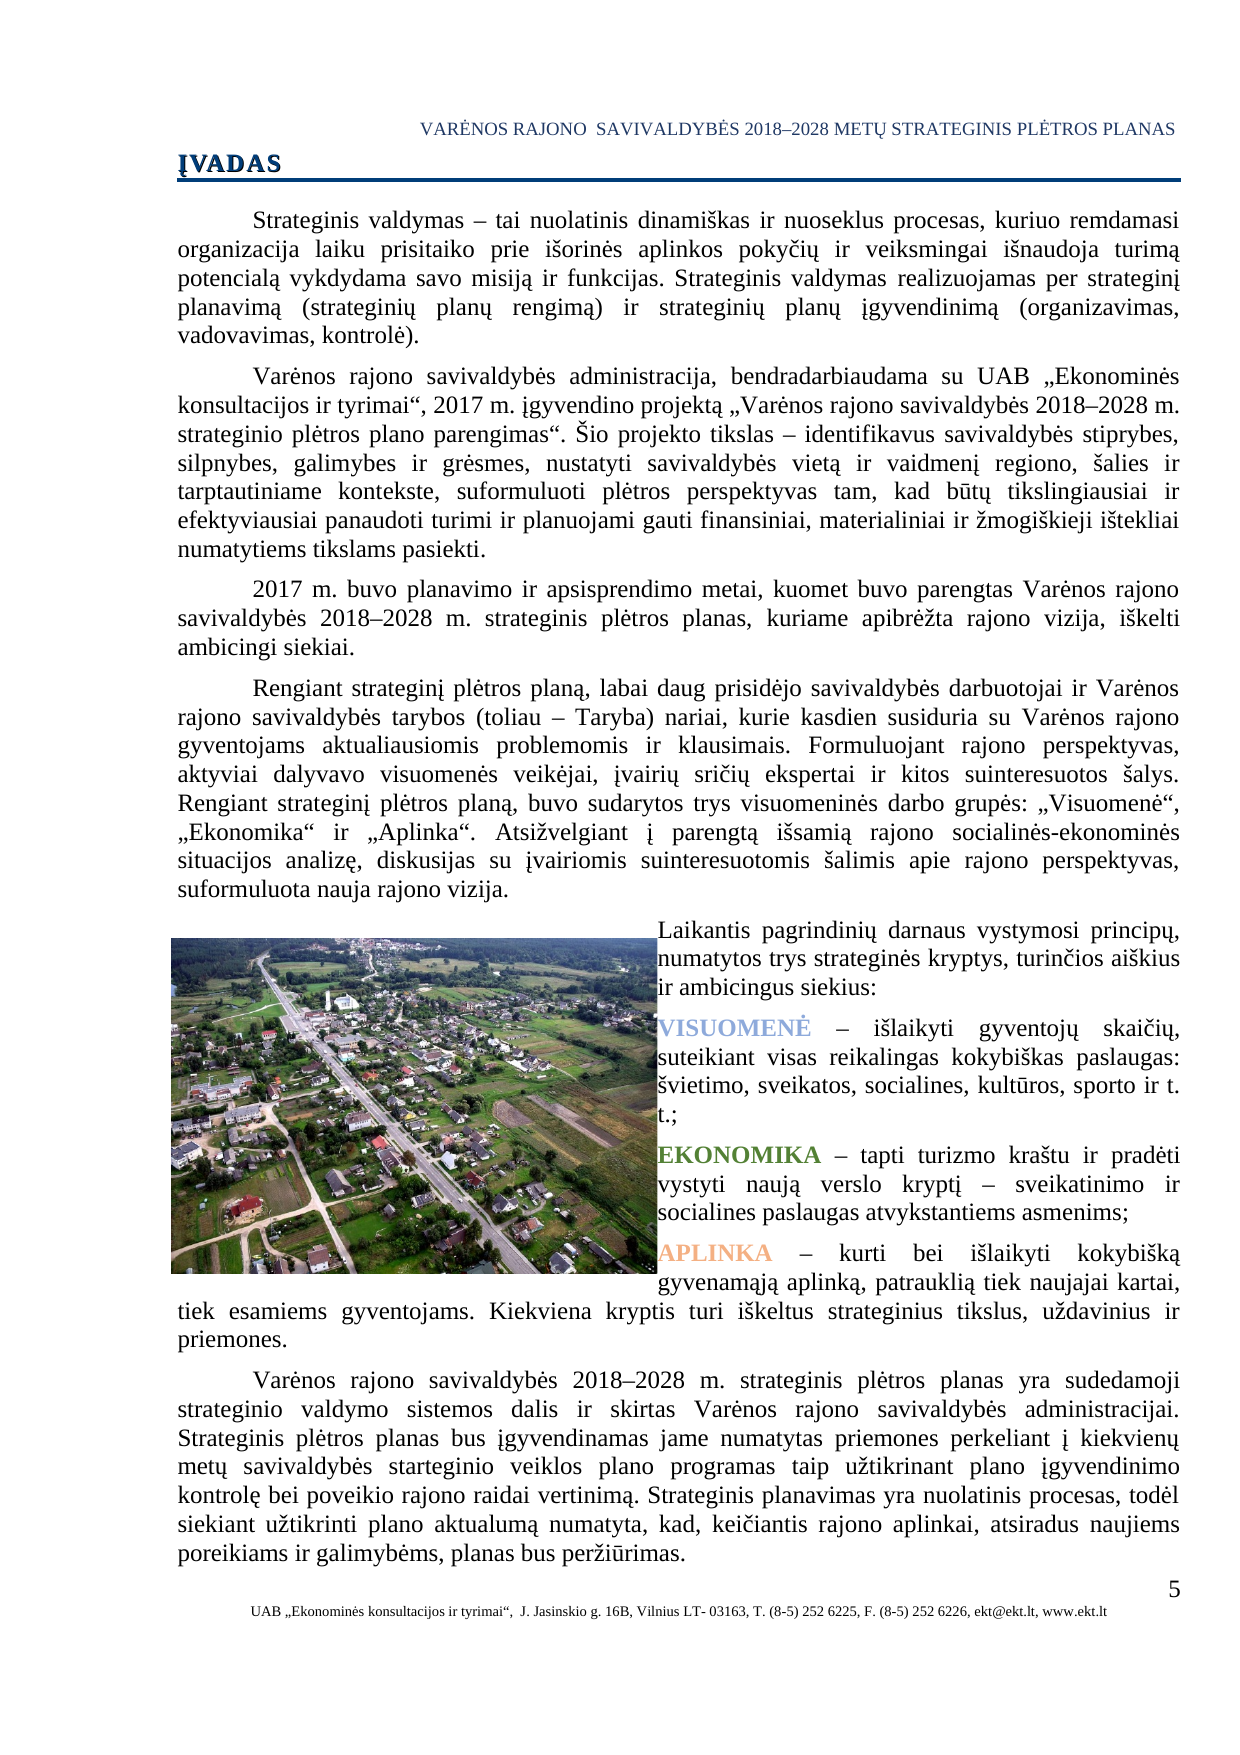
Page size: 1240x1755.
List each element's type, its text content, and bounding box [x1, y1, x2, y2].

text Rengiant strateginį plėtros planą, labai daug prisidėjo savivaldybės darbuotojai ir Varėnos rajono savivaldybės tarybos (toliau – Taryba) nariai, kurie kasdien susiduria su Varėnos rajono gyventojams aktualiausiomis problemomis ir klausimais. Formuluojant rajono perspektyvas, aktyviai dalyvavo visuomenės veikėjai, įvairių sričių ekspertai ir kitos suinteresuotos šalys. Rengiant strateginį plėtros planą, buvo sudarytos trys visuomeninės darbo grupės: „Visuomenė“, „Ekonomika“ ir „Aplinka“. Atsižvelgiant į parengtą išsamią rajono socialinės-ekonominės situacijos analizę, diskusijas su įvairiomis suinteresuotomis šalimis apie rajono perspektyvas, suformuluota nauja rajono vizija. [177, 673, 1181, 903]
text EKONOMIKA – tapti turizmo kraštu ir pradėti vystyti naują verslo kryptį – sveikatinimo ir socialines paslaugas atvykstantiems asmenims; [658, 1140, 1181, 1226]
text Laikantis pagrindinių darnaus vystymosi principų, numatytos trys strateginės kryptys, turinčios aiškius ir ambicingus siekius: [177, 915, 1181, 1001]
text ĮVADAS [177, 148, 1181, 178]
text Varėnos rajono savivaldybės administracija, bendradarbiaudama su UAB „Ekonominės konsultacijos ir tyrimai“, 2017 m. įgyvendino projektą „Varėnos rajono savivaldybės 2018–2028 m. strateginio plėtros plano parengimas“. Šio projekto tikslas – identifikavus savivaldybės stiprybes, silpnybes, galimybes ir grėsmes, nustatyti savivaldybės vietą ir vaidmenį regiono, šalies ir tarptautiniame kontekste, suformuluoti plėtros perspektyvas tam, kad būtų tikslingiausiai ir efektyviausiai panaudoti turimi ir planuojami gauti finansiniai, materialiniai ir žmogiškieji ištekliai numatytiems tikslams pasiekti. [177, 361, 1181, 563]
text Strateginis valdymas – tai nuolatinis dinamiškas ir nuoseklus procesas, kuriuo remdamasi organizacija laiku prisitaiko prie išorinės aplinkos pokyčių ir veiksmingai išnaudoja turimą potencialą vykdydama savo misiją ir funkcijas. Strateginis valdymas realizuojamas per strateginį planavimą (strateginių planų rengimą) ir strateginių planų įgyvendinimą (organizavimas, vadovavimas, kontrolė). [177, 206, 1181, 349]
text Varėnos rajono savivaldybės 2018–2028 m. strateginis plėtros planas yra sudedamoji strateginio valdymo sistemos dalis ir skirtas Varėnos rajono savivaldybės administracijai. Strateginis plėtros planas bus įgyvendinamas jame numatytas priemones perkeliant į kiekvienų metų savivaldybės starteginio veiklos plano programas taip užtikrinant plano įgyvendinimo kontrolę bei poveikio rajono raidai vertinimą. Strateginis planavimas yra nuolatinis procesas, todėl siekiant užtikrinti plano aktualumą numatyta, kad, keičiantis rajono aplinkai, atsiradus naujiems poreikiams ir galimybėms, planas bus peržiūrimas. [177, 1365, 1181, 1566]
text VISUOMENĖ – išlaikyti gyventojų skaičių, suteikiant visas reikalingas kokybiškas paslaugas: švietimo, sveikatos, socialines, kultūros, sporto ir t. t.; [658, 1013, 1181, 1128]
text 2017 m. buvo planavimo ir apsisprendimo metai, kuomet buvo parengtas Varėnos rajono savivaldybės 2018–2028 m. strateginis plėtros planas, kuriame apibrėžta rajono vizija, iškelti ambicingi siekiai. [177, 574, 1181, 661]
text APLINKA – kurti bei išlaikyti kokybišką gyvenamąją aplinką, patrauklią tiek naujajai kartai, tiek esamiems gyventojams. Kiekviena kryptis turi iškeltus strateginius tikslus, uždavinius ir priemones. [177, 1238, 1181, 1353]
